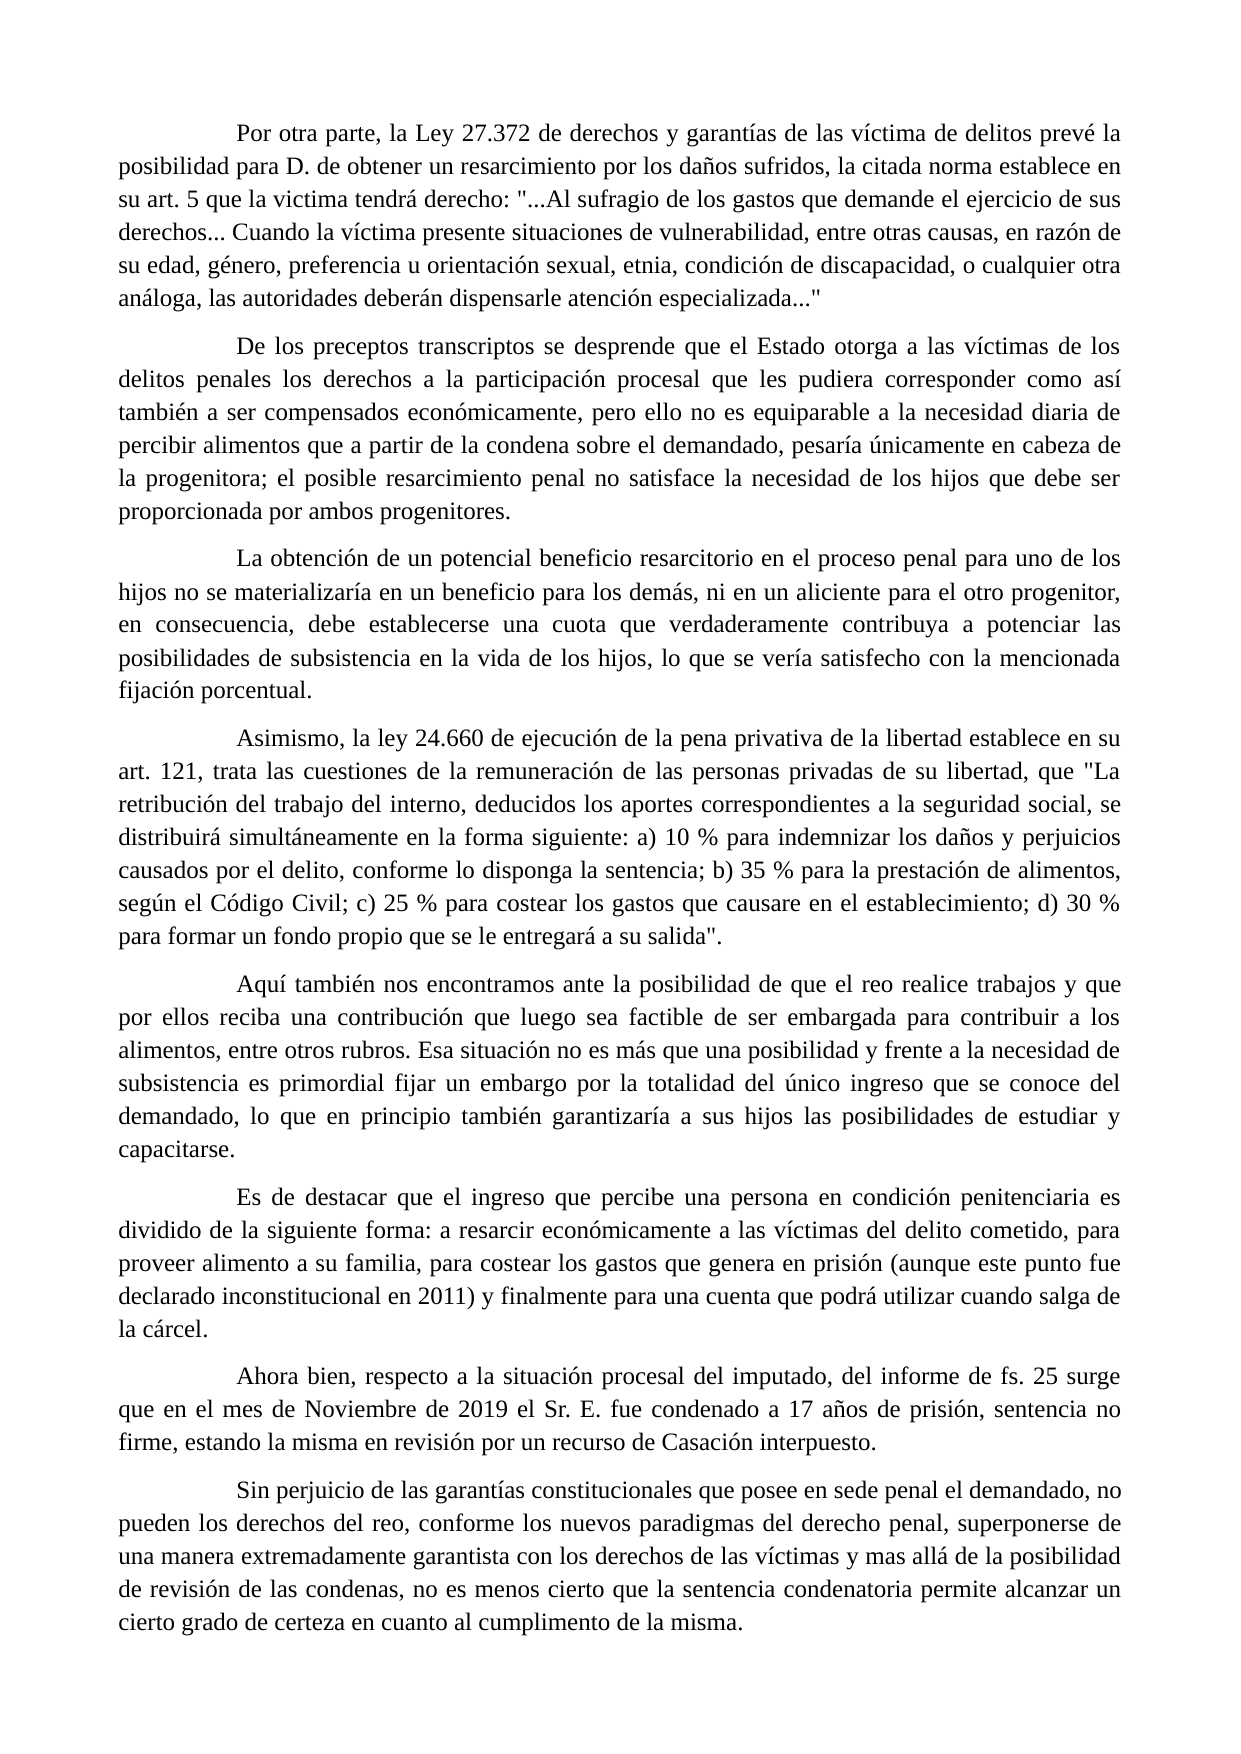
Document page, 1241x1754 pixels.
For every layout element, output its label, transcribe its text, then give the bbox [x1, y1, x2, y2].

text De los preceptos transcriptos se desprende que el Estado otorga a las víctimas de los delitos penales los derechos a la participación procesal que les pudiera corresponder como así también a ser compensados económicamente, pero ello no es equiparable a la necesidad diaria de percibir alimentos que a partir de la condena sobre el demandado, pesaría únicamente en cabeza de la progenitora; el posible resarcimiento penal no satisface la necesidad de los hijos que debe ser proporcionada por ambos progenitores. [118, 331, 1122, 525]
text Sin perjuicio de las garantías constitucionales que posee en sede penal el demandado, no pueden los derechos del reo, conforme los nuevos paradigmas del derecho penal, superponerse de una manera extremadamente garantista con los derechos de las víctimas y mas allá de la posibilidad de revisión de las condenas, no es menos cierto que la sentencia condenatoria permite alcanzar un cierto grado de certeza en cuanto al cumplimento de la misma. [118, 1475, 1122, 1636]
text Por otra parte, la Ley 27.372 de derechos y garantías de las víctima de delitos prevé la posibilidad para D. de obtener un resarcimiento por los daños sufridos, la citada norma establece en su art. 5 que la victima tendrá derecho: "...Al sufragio de los gastos que demande el ejercicio de sus derechos... Cuando la víctima presente situaciones de vulnerabilidad, entre otras causas, en razón de su edad, género, preferencia u orientación sexual, etnia, condición de discapacidad, o cualquier otra análoga, las autoridades deberán dispensarle atención especializada..." [118, 118, 1122, 312]
text Ahora bien, respecto a la situación procesal del imputado, del informe de fs. 25 surge que en el mes de Noviembre de 2019 el Sr. E. fue condenado a 17 años de prisión, sentencia no firme, estando la misma en revisión por un recurso de Casación interpuesto. [118, 1361, 1122, 1456]
text Asimismo, la ley 24.660 de ejecución de la pena privativa de la libertad establece en su art. 121, trata las cuestiones de la remuneración de las personas privadas de su libertad, que "La retribución del trabajo del interno, deducidos los aportes correspondientes a la seguridad social, se distribuirá simultáneamente en la forma siguiente: a) 10 % para indemnizar los daños y perjuicios causados por el delito, conforme lo disponga la sentencia; b) 35 % para la prestación de alimentos, según el Código Civil; c) 25 % para costear los gastos que causare en el establecimiento; d) 30 % para formar un fondo propio que se le entregará a su salida". [118, 723, 1122, 950]
text Es de destacar que el ingreso que percibe una persona en condición penitenciaria es dividido de la siguiente forma: a resarcir económicamente a las víctimas del delito cometido, para proveer alimento a su familia, para costear los gastos que genera en prisión (aunque este punto fue declarado inconstitucional en 2011) y finalmente para una cuenta que podrá utilizar cuando salga de la cárcel. [118, 1182, 1122, 1342]
text La obtención de un potencial beneficio resarcitorio en el proceso penal para uno de los hijos no se materializaría en un beneficio para los demás, ni en un aliciente para el otro progenitor, en consecuencia, debe establecerse una cuota que verdaderamente contribuya a potenciar las posibilidades de subsistencia en la vida de los hijos, lo que se vería satisfecho con la mencionada fijación porcentual. [118, 543, 1122, 704]
text Aquí también nos encontramos ante la posibilidad de que el reo realice trabajos y que por ellos reciba una contribución que luego sea factible de ser embargada para contribuir a los alimentos, entre otros rubros. Esa situación no es más que una posibilidad y frente a la necesidad de subsistencia es primordial fijar un embargo por la totalidad del único ingreso que se conoce del demandado, lo que en principio también garantizaría a sus hijos las posibilidades de estudiar y capacitarse. [118, 969, 1122, 1163]
